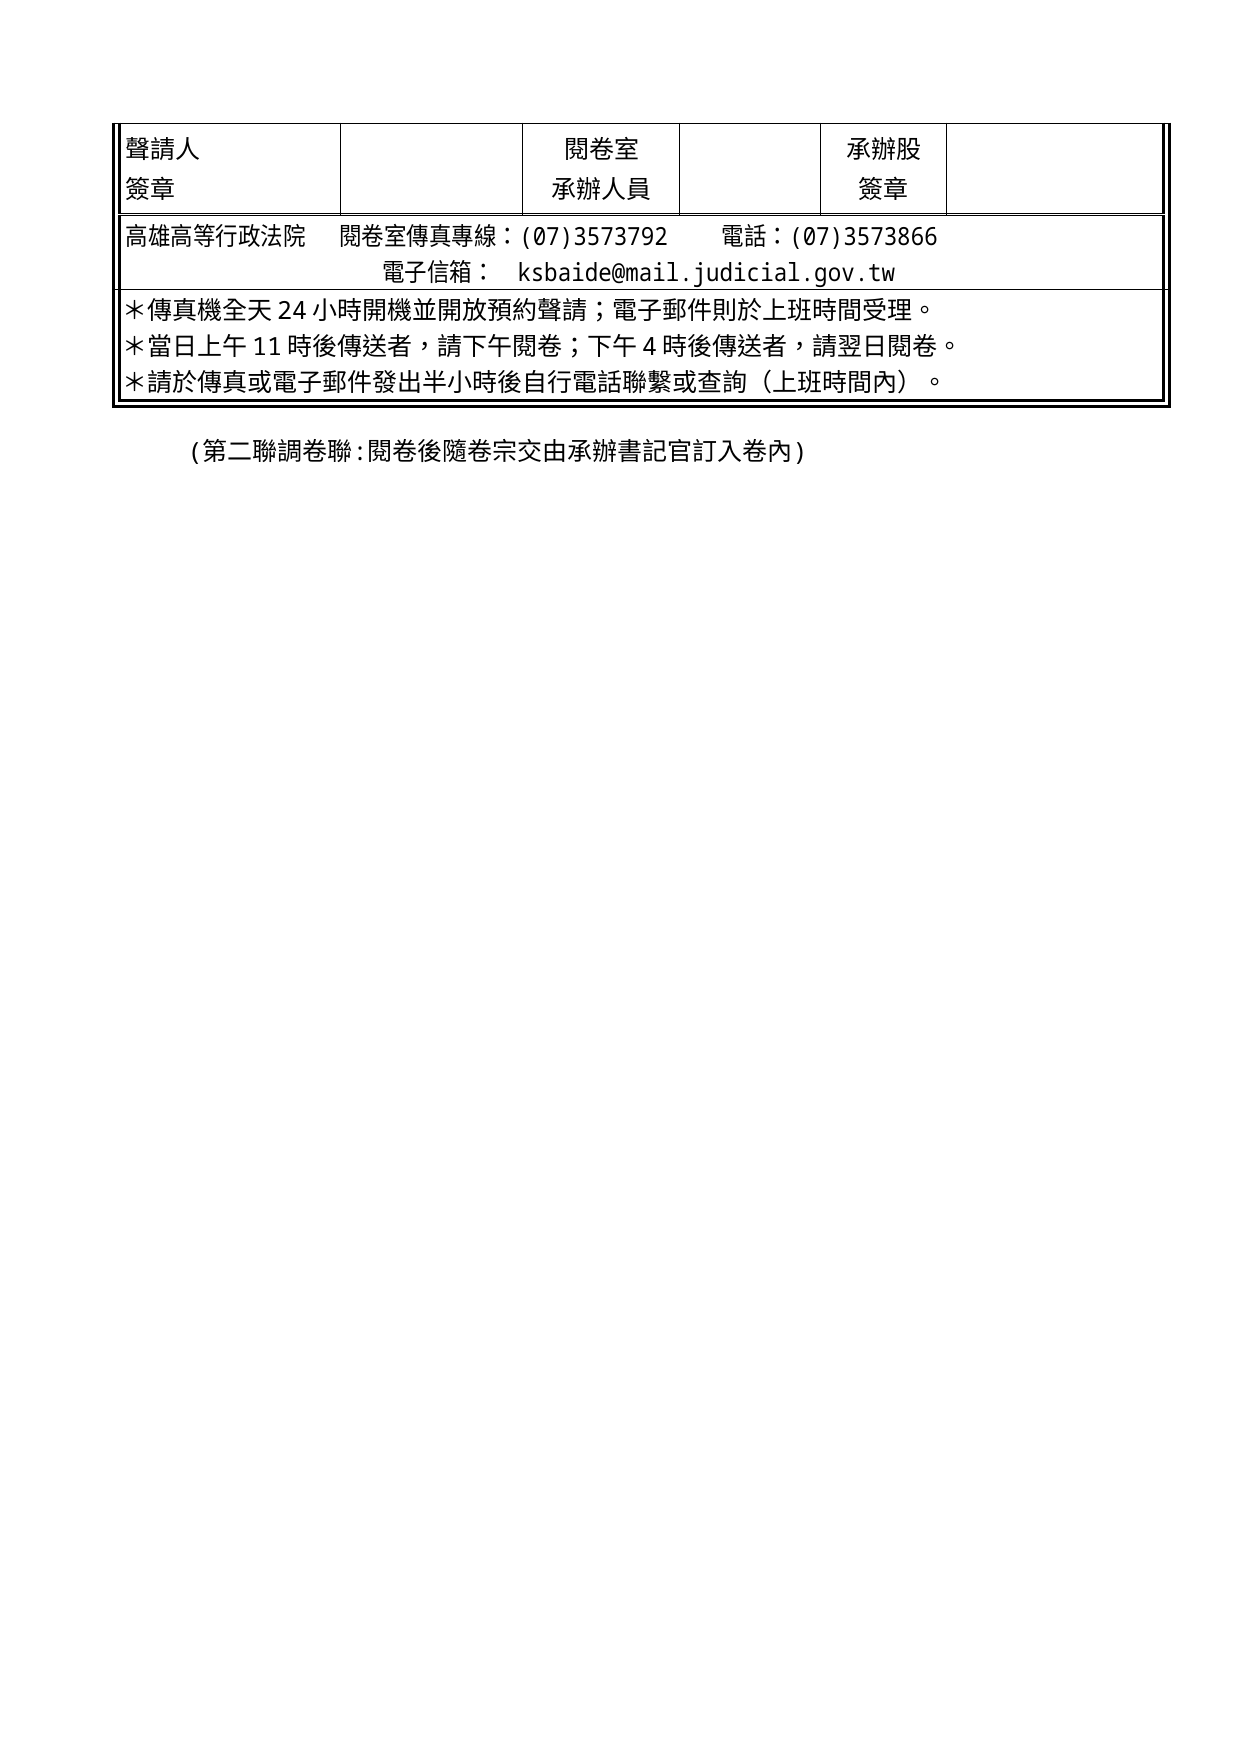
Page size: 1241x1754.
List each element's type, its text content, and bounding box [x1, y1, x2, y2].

table_cell [341, 124, 522, 212]
table_cell 高雄高等行政法院 閱卷室傳真專線：(07)3573792 電話：(07)3573866 電子信箱： ksbaide@mail.judicial.gov.tw [121, 216, 1162, 289]
text (第二聯調卷聯:閱卷後隨卷宗交由承辦書記官訂入卷內) [187, 408, 1053, 471]
table_cell [680, 124, 820, 212]
table_cell 聲請人 簽章 [121, 124, 340, 212]
table_cell 閱卷室 承辦人員 [523, 124, 679, 212]
table_cell 承辦股 簽章 [821, 124, 946, 212]
table_cell [947, 124, 1162, 212]
table_cell ＊傳真機全天24小時開機並開放預約聲請；電子郵件則於上班時間受理。 ＊當日上午11時後傳送者，請下午閱卷；下午4時後傳送者，請翌日閱卷。 ＊請於傳真或電子郵件發出半小時後自行電話聯繫或查詢（上班時間內）。 [121, 290, 1162, 399]
